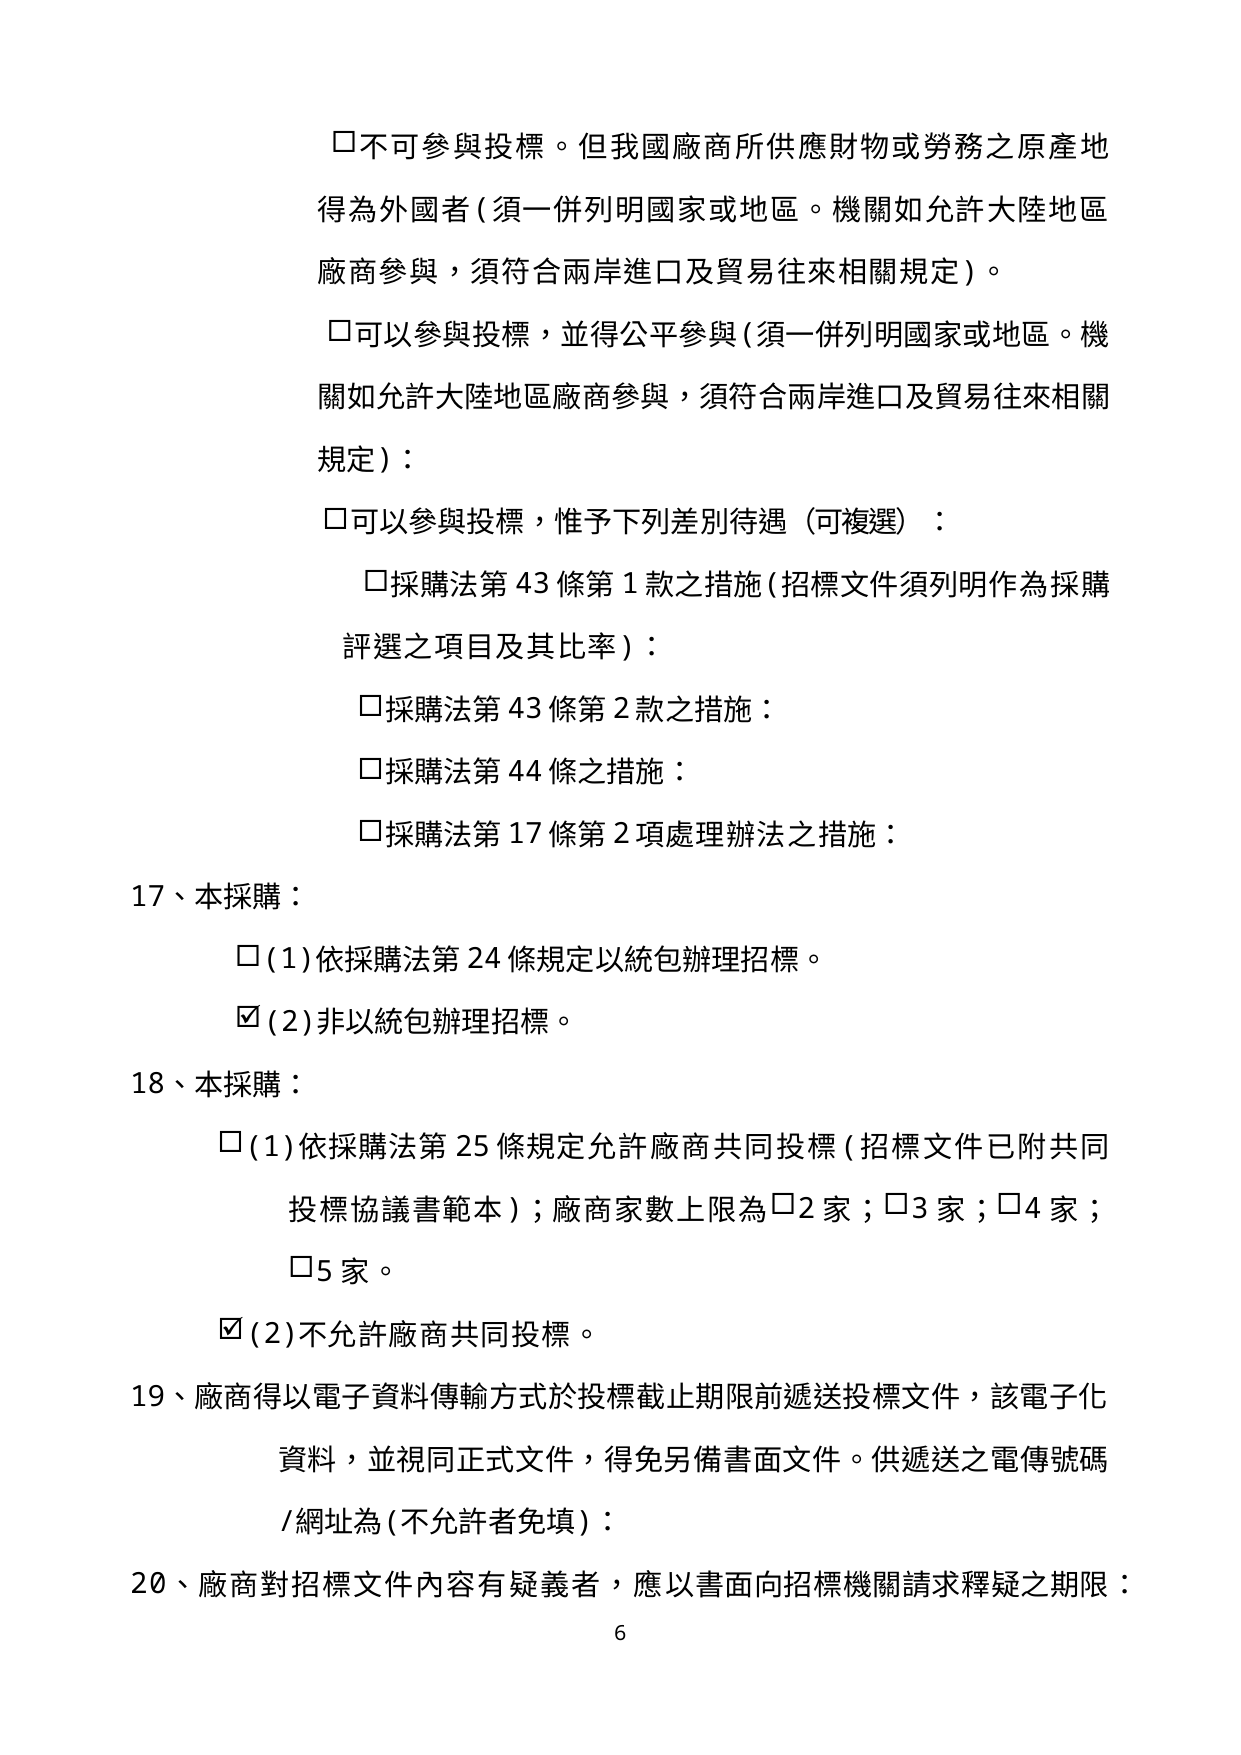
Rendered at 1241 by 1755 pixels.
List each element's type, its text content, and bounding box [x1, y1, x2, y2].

text 可以參與投標，並得公平參與(須一併列明國家或地區。機關如允許大陸地區廠商參與，須符合兩岸進口及貿易往來相關規定)： [130, 291, 1110, 478]
text 採購法第17條第2項處理辦法之措施： [130, 791, 1110, 853]
text (2)非以統包辦理招標。 [130, 978, 1110, 1041]
text 採購法第44條之措施： [130, 728, 1110, 791]
text 採購法第43條第1款之措施(招標文件須列明作為採購評選之項目及其比率)： [130, 541, 1110, 666]
text 不可參與投標。但我國廠商所供應財物或勞務之原產地得為外國者(須一併列明國家或地區。機關如允許大陸地區廠商參與，須符合兩岸進口及貿易往來相關規定)。 [130, 103, 1110, 291]
list 廠商對招標文件內容有疑義者，應以書面向招標機關請求釋疑之期限：自公告日或邀標日起等標期之四分之一，其尾數不足1日者，以1日計。 [130, 1541, 1110, 1603]
text 採購法第43條第2款之措施： [130, 666, 1110, 728]
text (2)不允許廠商共同投標。 [217, 1291, 1110, 1353]
list 廠商得以電子資料傳輸方式於投標截止期限前遞送投標文件，該電子化資料，並視同正式文件，得免另備書面文件。供遞送之電傳號碼/網址為(不允許者免填)： [130, 1353, 1110, 1541]
text (1)依採購法第24條規定以統包辦理招標。 [130, 916, 1110, 978]
list 本採購： [130, 1041, 1110, 1103]
list 本採購： [130, 853, 1110, 916]
text (1)依採購法第25條規定允許廠商共同投標(招標文件已附共同投標協議書範本)；廠商家數上限為2家；3家；4家；5家。 [217, 1103, 1110, 1291]
text 可以參與投標，惟予下列差別待遇（可複選）： [130, 478, 1110, 541]
